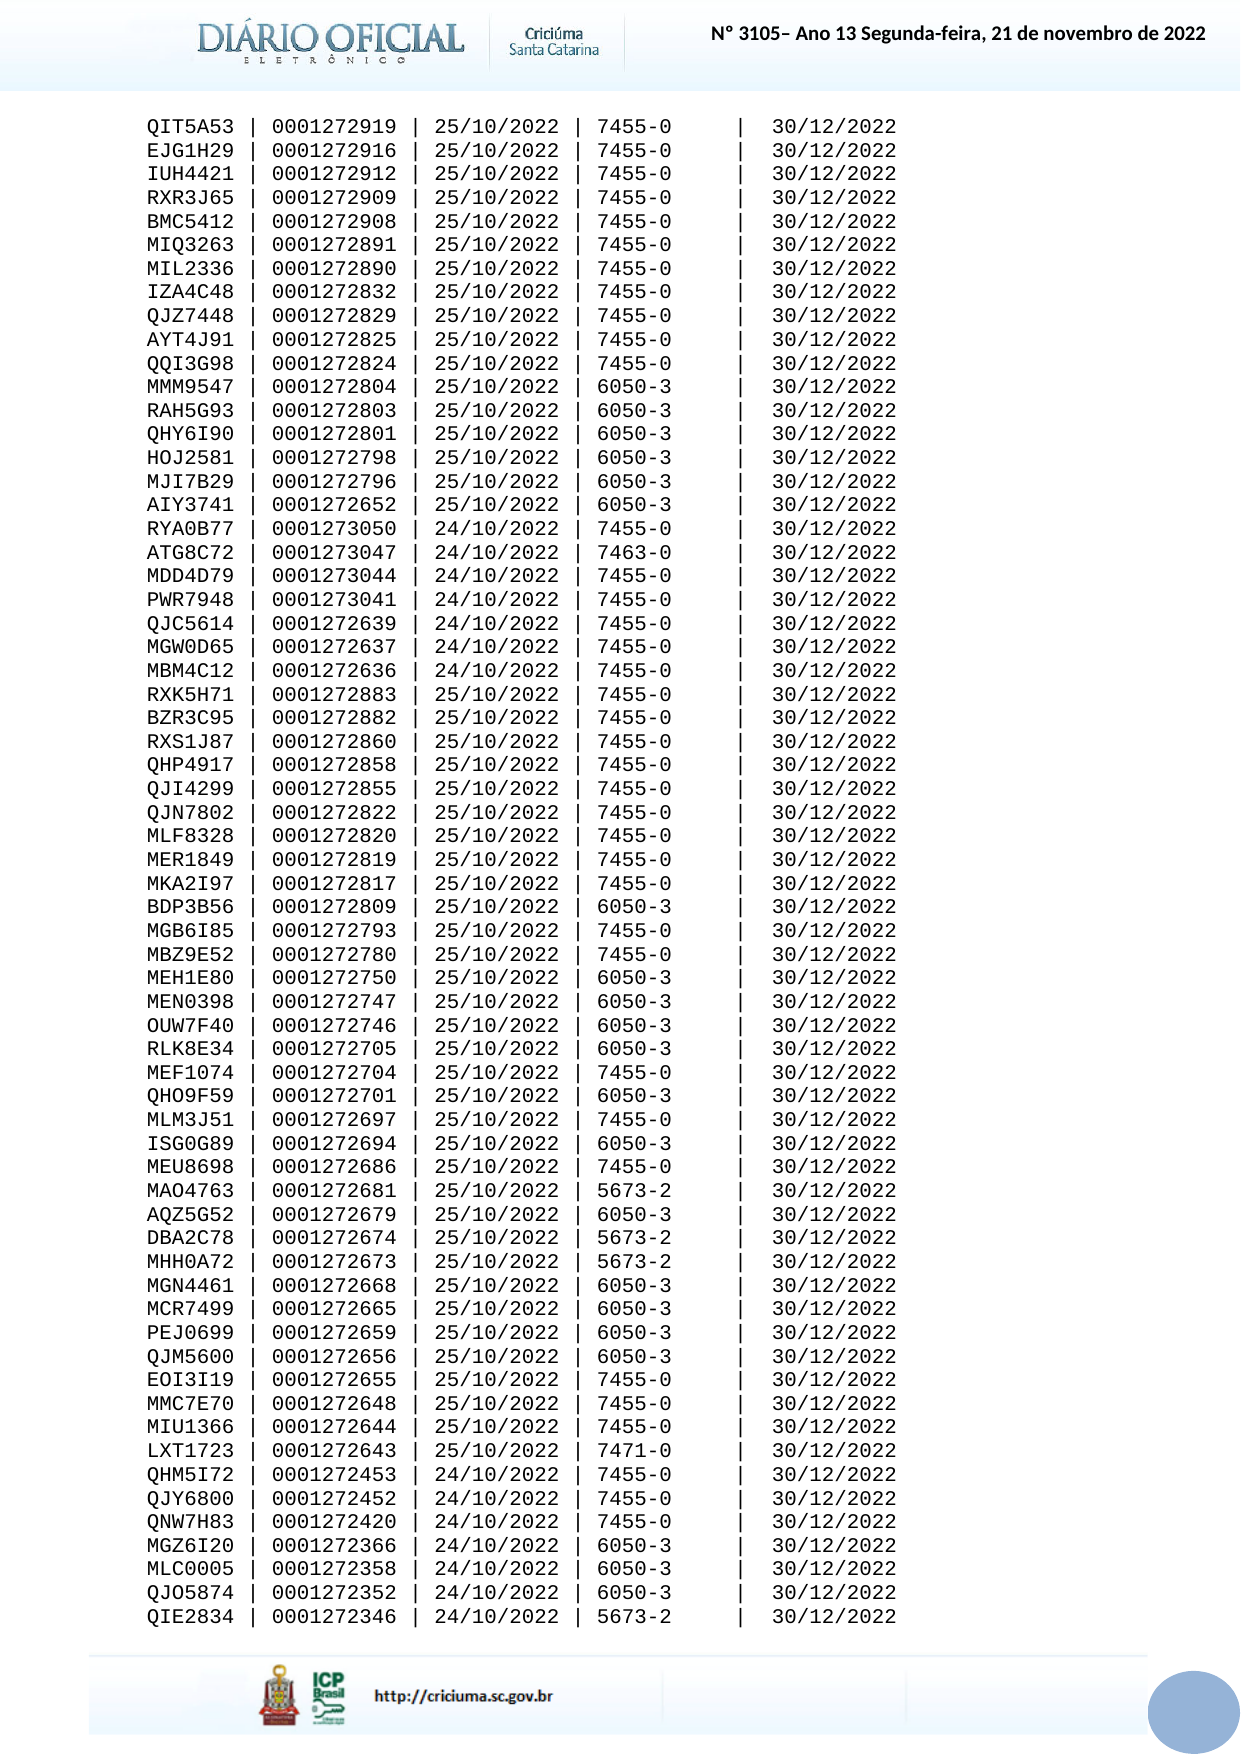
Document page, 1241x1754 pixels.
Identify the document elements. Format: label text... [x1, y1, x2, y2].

text RYA0B77 | 0001273050 | 24/10/2022 | 7455-0 | 30/12/2022 [59, 518, 1167, 542]
text MJI7B29 | 0001272796 | 25/10/2022 | 6050-3 | 30/12/2022 [59, 471, 1167, 494]
text MGN4461 | 0001272668 | 25/10/2022 | 6050-3 | 30/12/2022 [59, 1275, 1167, 1298]
text AQZ5G52 | 0001272679 | 25/10/2022 | 6050-3 | 30/12/2022 [59, 1204, 1167, 1227]
text AIY3741 | 0001272652 | 25/10/2022 | 6050-3 | 30/12/2022 [59, 494, 1167, 518]
text MIQ3263 | 0001272891 | 25/10/2022 | 7455-0 | 30/12/2022 [59, 234, 1167, 258]
text BMC5412 | 0001272908 | 25/10/2022 | 7455-0 | 30/12/2022 [59, 211, 1167, 234]
text QJZ7448 | 0001272829 | 25/10/2022 | 7455-0 | 30/12/2022 [59, 305, 1167, 329]
text MGZ6I20 | 0001272366 | 24/10/2022 | 6050-3 | 30/12/2022 [59, 1535, 1167, 1558]
text QJC5614 | 0001272639 | 24/10/2022 | 7455-0 | 30/12/2022 [59, 613, 1167, 636]
text QHP4917 | 0001272858 | 25/10/2022 | 7455-0 | 30/12/2022 [59, 754, 1167, 778]
text RXS1J87 | 0001272860 | 25/10/2022 | 7455-0 | 30/12/2022 [59, 731, 1167, 754]
text HOJ2581 | 0001272798 | 25/10/2022 | 6050-3 | 30/12/2022 [59, 447, 1167, 471]
text QIT5A53 | 0001272919 | 25/10/2022 | 7455-0 | 30/12/2022 [59, 116, 1167, 140]
text ATG8C72 | 0001273047 | 24/10/2022 | 7463-0 | 30/12/2022 [59, 542, 1167, 565]
text BDP3B56 | 0001272809 | 25/10/2022 | 6050-3 | 30/12/2022 [59, 896, 1167, 920]
text MBM4C12 | 0001272636 | 24/10/2022 | 7455-0 | 30/12/2022 [59, 660, 1167, 683]
text EJG1H29 | 0001272916 | 25/10/2022 | 7455-0 | 30/12/2022 [59, 140, 1167, 163]
text BZR3C95 | 0001272882 | 25/10/2022 | 7455-0 | 30/12/2022 [59, 707, 1167, 731]
text MIL2336 | 0001272890 | 25/10/2022 | 7455-0 | 30/12/2022 [59, 258, 1167, 282]
text MAO4763 | 0001272681 | 25/10/2022 | 5673-2 | 30/12/2022 [59, 1180, 1167, 1204]
text QJN7802 | 0001272822 | 25/10/2022 | 7455-0 | 30/12/2022 [59, 802, 1167, 825]
text ISG0G89 | 0001272694 | 25/10/2022 | 6050-3 | 30/12/2022 [59, 1133, 1167, 1156]
text MLF8328 | 0001272820 | 25/10/2022 | 7455-0 | 30/12/2022 [59, 825, 1167, 849]
text LXT1723 | 0001272643 | 25/10/2022 | 7471-0 | 30/12/2022 [59, 1440, 1167, 1464]
text MMC7E70 | 0001272648 | 25/10/2022 | 7455-0 | 30/12/2022 [59, 1393, 1167, 1417]
text MER1849 | 0001272819 | 25/10/2022 | 7455-0 | 30/12/2022 [59, 849, 1167, 873]
text QHY6I90 | 0001272801 | 25/10/2022 | 6050-3 | 30/12/2022 [59, 423, 1167, 447]
text EOI3I19 | 0001272655 | 25/10/2022 | 7455-0 | 30/12/2022 [59, 1369, 1167, 1393]
text AYT4J91 | 0001272825 | 25/10/2022 | 7455-0 | 30/12/2022 [59, 329, 1167, 352]
text MLM3J51 | 0001272697 | 25/10/2022 | 7455-0 | 30/12/2022 [59, 1109, 1167, 1133]
text MCR7499 | 0001272665 | 25/10/2022 | 6050-3 | 30/12/2022 [59, 1298, 1167, 1322]
text QHO9F59 | 0001272701 | 25/10/2022 | 6050-3 | 30/12/2022 [59, 1086, 1167, 1109]
text MBZ9E52 | 0001272780 | 25/10/2022 | 7455-0 | 30/12/2022 [59, 944, 1167, 967]
text PEJ0699 | 0001272659 | 25/10/2022 | 6050-3 | 30/12/2022 [59, 1322, 1167, 1346]
text QNW7H83 | 0001272420 | 24/10/2022 | 7455-0 | 30/12/2022 [59, 1511, 1167, 1535]
text QIE2834 | 0001272346 | 24/10/2022 | 5673-2 | 30/12/2022 [59, 1606, 1167, 1629]
text OUW7F40 | 0001272746 | 25/10/2022 | 6050-3 | 30/12/2022 [59, 1014, 1167, 1038]
text IUH4421 | 0001272912 | 25/10/2022 | 7455-0 | 30/12/2022 [59, 163, 1167, 187]
text QJY6800 | 0001272452 | 24/10/2022 | 7455-0 | 30/12/2022 [59, 1487, 1167, 1511]
text MLC0005 | 0001272358 | 24/10/2022 | 6050-3 | 30/12/2022 [59, 1558, 1167, 1582]
text MGB6I85 | 0001272793 | 25/10/2022 | 7455-0 | 30/12/2022 [59, 920, 1167, 944]
text MDD4D79 | 0001273044 | 24/10/2022 | 7455-0 | 30/12/2022 [59, 565, 1167, 589]
text RXK5H71 | 0001272883 | 25/10/2022 | 7455-0 | 30/12/2022 [59, 683, 1167, 707]
text QJI4299 | 0001272855 | 25/10/2022 | 7455-0 | 30/12/2022 [59, 778, 1167, 802]
text MEH1E80 | 0001272750 | 25/10/2022 | 6050-3 | 30/12/2022 [59, 967, 1167, 991]
text QJO5874 | 0001272352 | 24/10/2022 | 6050-3 | 30/12/2022 [59, 1582, 1167, 1606]
text MEF1074 | 0001272704 | 25/10/2022 | 7455-0 | 30/12/2022 [59, 1062, 1167, 1086]
text RLK8E34 | 0001272705 | 25/10/2022 | 6050-3 | 30/12/2022 [59, 1038, 1167, 1062]
text MHH0A72 | 0001272673 | 25/10/2022 | 5673-2 | 30/12/2022 [59, 1251, 1167, 1275]
text QQI3G98 | 0001272824 | 25/10/2022 | 7455-0 | 30/12/2022 [59, 352, 1167, 376]
text PWR7948 | 0001273041 | 24/10/2022 | 7455-0 | 30/12/2022 [59, 589, 1167, 613]
text MMM9547 | 0001272804 | 25/10/2022 | 6050-3 | 30/12/2022 [59, 376, 1167, 400]
text MEU8698 | 0001272686 | 25/10/2022 | 7455-0 | 30/12/2022 [59, 1156, 1167, 1180]
text QHM5I72 | 0001272453 | 24/10/2022 | 7455-0 | 30/12/2022 [59, 1464, 1167, 1487]
text MIU1366 | 0001272644 | 25/10/2022 | 7455-0 | 30/12/2022 [59, 1417, 1167, 1440]
text MKA2I97 | 0001272817 | 25/10/2022 | 7455-0 | 30/12/2022 [59, 873, 1167, 896]
text QJM5600 | 0001272656 | 25/10/2022 | 6050-3 | 30/12/2022 [59, 1346, 1167, 1369]
text RAH5G93 | 0001272803 | 25/10/2022 | 6050-3 | 30/12/2022 [59, 400, 1167, 423]
text MGW0D65 | 0001272637 | 24/10/2022 | 7455-0 | 30/12/2022 [59, 636, 1167, 660]
text DBA2C78 | 0001272674 | 25/10/2022 | 5673-2 | 30/12/2022 [59, 1227, 1167, 1251]
text MEN0398 | 0001272747 | 25/10/2022 | 6050-3 | 30/12/2022 [59, 991, 1167, 1014]
text IZA4C48 | 0001272832 | 25/10/2022 | 7455-0 | 30/12/2022 [59, 282, 1167, 305]
text RXR3J65 | 0001272909 | 25/10/2022 | 7455-0 | 30/12/2022 [59, 187, 1167, 211]
